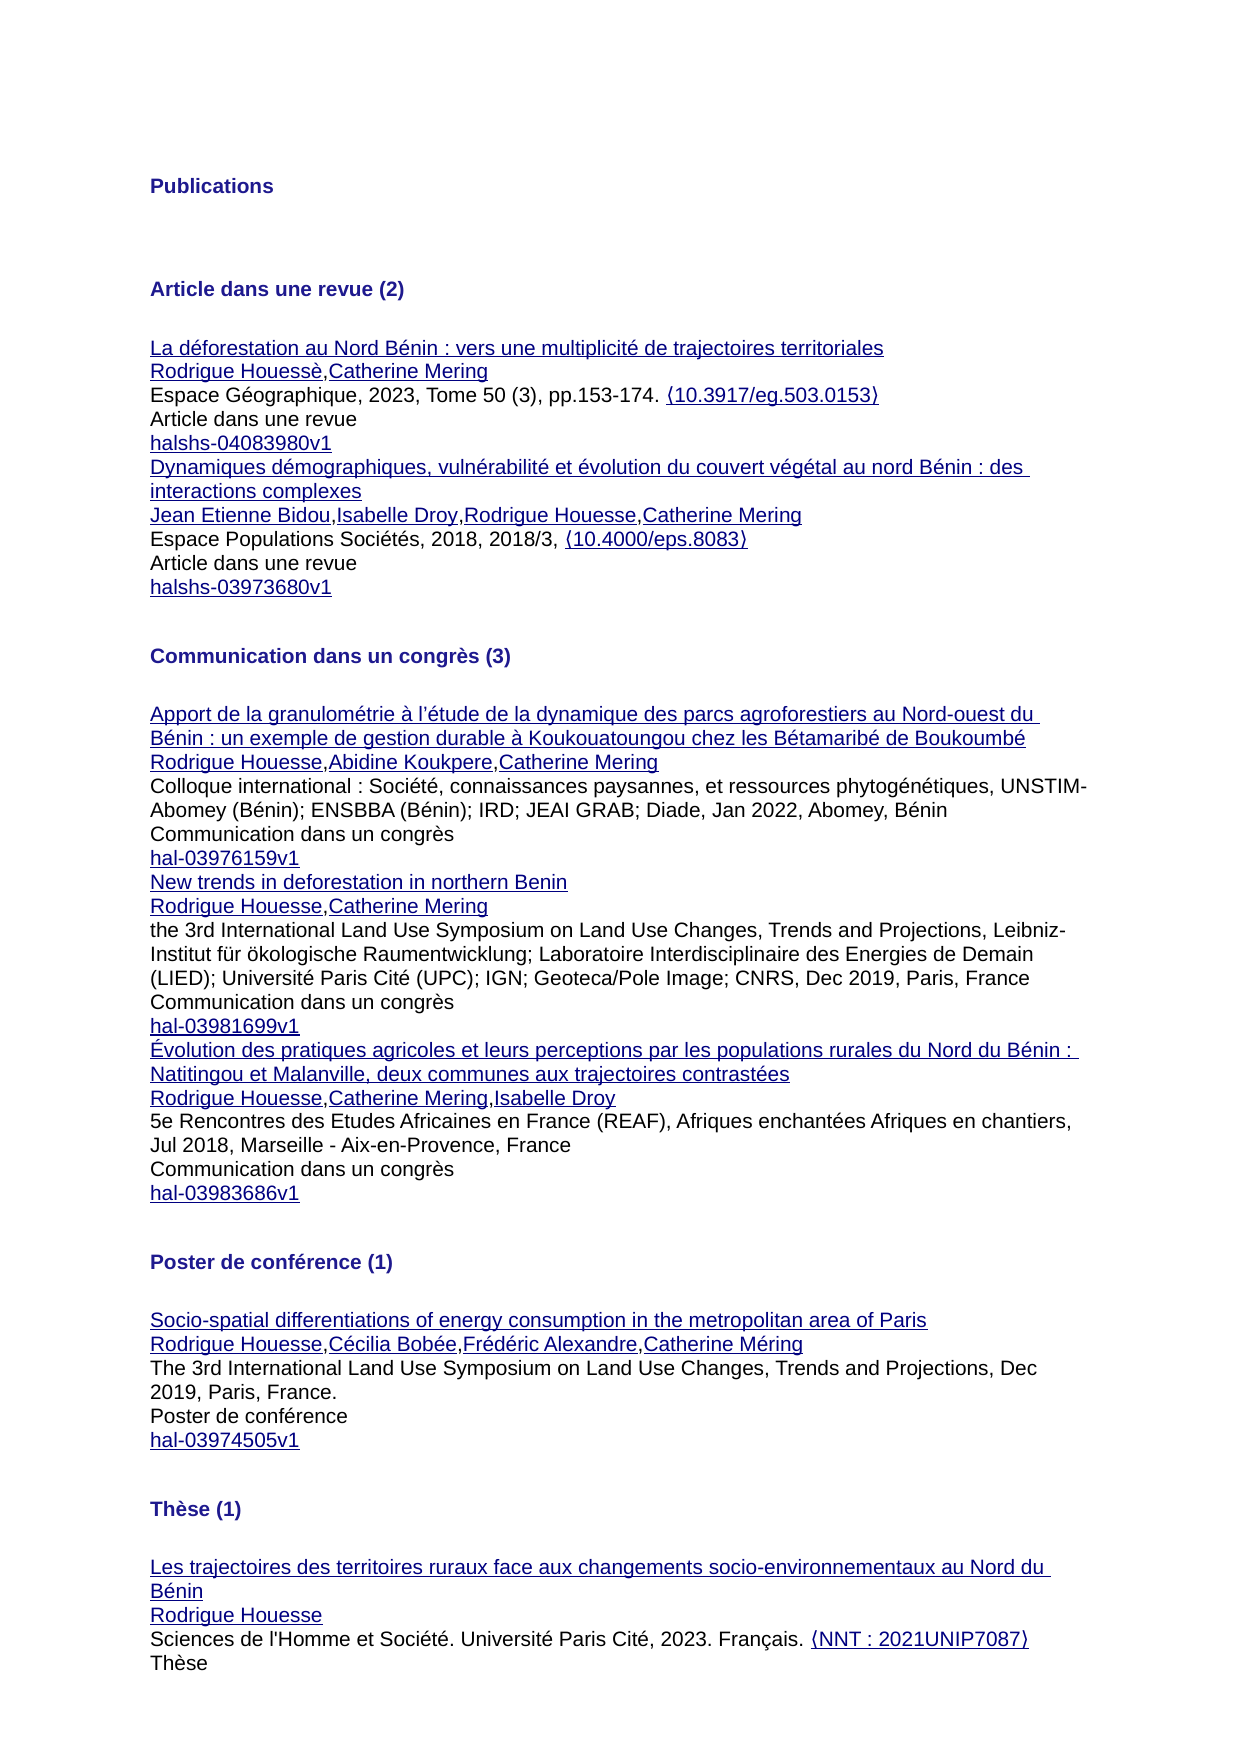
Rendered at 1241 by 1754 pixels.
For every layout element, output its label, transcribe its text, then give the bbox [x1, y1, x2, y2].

subtitle Thèse (1) [150, 1497, 1090, 1521]
subtitle Article dans une revue (2) [150, 277, 1090, 301]
table_cell Évolution des pratiques agricoles et leurs perceptions par les populations rurales du Nord du Bénin : Natitingou et Malanville, deux communes aux trajectoires contrastées Rodrigue Houesse,Catherine Mering,Isabelle Droy 5e Rencontres des Etudes Africaines en France (REAF), Afriques enchantées Afriques en chantiers, Jul 2018, Marseille - Aix-en-Provence, France Communication dans un congrès hal-03983686v1 [150, 1038, 1090, 1205]
subtitle Poster de conférence (1) [150, 1250, 1090, 1274]
table_header Socio-spatial differentiations of energy consumption in the metropolitan area of Paris Rodrigue Houesse,Cécilia Bobée,Frédéric Alexandre,Catherine Méring The 3rd International Land Use Symposium on Land Use Changes, Trends and Projections, Dec 2019, Paris, France. Poster de conférence hal-03974505v1 [150, 1308, 1090, 1452]
table_header Apport de la granulométrie à l’étude de la dynamique des parcs agroforestiers au Nord-ouest du Bénin : un exemple de gestion durable à Koukouatoungou chez les Bétamaribé de Boukoumbé Rodrigue Houesse,Abidine Koukpere,Catherine Mering Colloque international : Société, connaissances paysannes, et ressources phytogénétiques, UNSTIM- Abomey (Bénin); ENSBBA (Bénin); IRD; JEAI GRAB; Diade, Jan 2022, Abomey, Bénin Communication dans un congrès hal-03976159v1 [150, 702, 1090, 870]
table_header Les trajectoires des territoires ruraux face aux changements socio-environnementaux au Nord du Bénin Rodrigue Houesse Sciences de l'Homme et Société. Université Paris Cité, 2023. Français. ⟨NNT : 2021UNIP7087⟩ Thèse [150, 1555, 1090, 1675]
subtitle Publications [150, 174, 1090, 198]
table_header La déforestation au Nord Bénin : vers une multiplicité de trajectoires territoriales Rodrigue Houessè,Catherine Mering Espace Géographique, 2023, Tome 50 (3), pp.153-174. ⟨10.3917/eg.503.0153⟩ Article dans une revue halshs-04083980v1 [150, 335, 1090, 455]
table_cell New trends in deforestation in northern Benin Rodrigue Houesse,Catherine Mering the 3rd International Land Use Symposium on Land Use Changes, Trends and Projections, Leibniz-Institut für ökologische Raumentwicklung; Laboratoire Interdisciplinaire des Energies de Demain (LIED); Université Paris Cité (UPC); IGN; Geoteca/Pole Image; CNRS, Dec 2019, Paris, France Communication dans un congrès hal-03981699v1 [150, 870, 1090, 1037]
subtitle Communication dans un congrès (3) [150, 644, 1090, 668]
table_cell Dynamiques démographiques, vulnérabilité et évolution du couvert végétal au nord Bénin : des interactions complexes Jean Etienne Bidou,Isabelle Droy,Rodrigue Houesse,Catherine Mering Espace Populations Sociétés, 2018, 2018/3, ⟨10.4000/eps.8083⟩ Article dans une revue halshs-03973680v1 [150, 455, 1090, 599]
